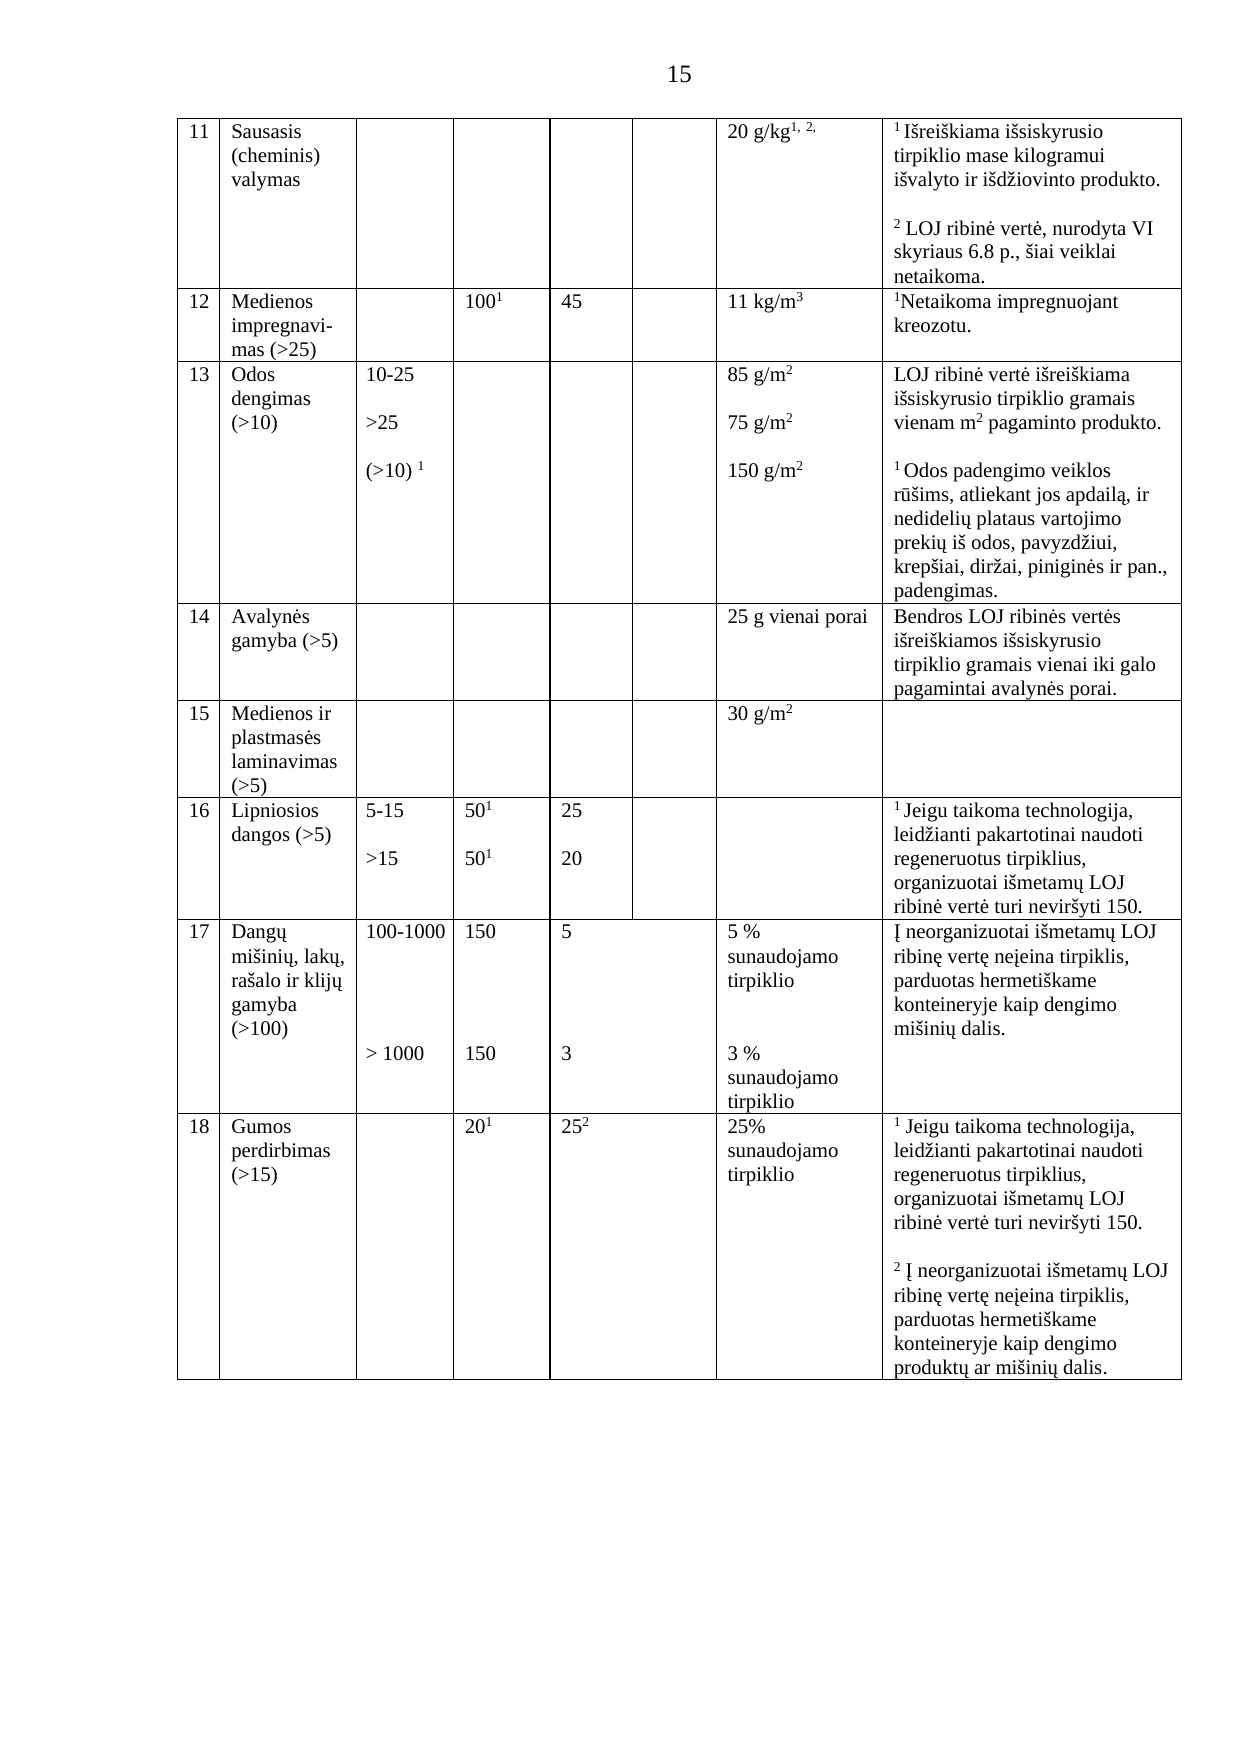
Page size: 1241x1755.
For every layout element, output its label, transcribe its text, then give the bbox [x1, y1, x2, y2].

table_cell [633, 362, 716, 602]
table_cell 45 [551, 289, 632, 361]
table_cell [633, 701, 716, 797]
table_cell [454, 362, 549, 602]
table_cell Bendros LOJ ribinės vertės išreiškiamos išsiskyrusio tirpiklio gramais vienai iki galo pagamintai avalynės porai. [883, 604, 1181, 700]
table_cell [551, 604, 632, 700]
table_cell 252 [551, 1114, 716, 1379]
table_cell 3 % sunaudojamo tirpiklio [717, 1040, 882, 1113]
table_cell 501 501 [454, 798, 549, 918]
table_cell [454, 604, 549, 700]
table_cell Į neorganizuotai išmetamų LOJ ribinę vertę neįeina tirpiklis, parduotas hermetiškame konteineryje kaip dengimo mišinių dalis. [883, 920, 1181, 1113]
table_cell 100-1000 [357, 920, 453, 1040]
table_cell 18 [178, 1114, 219, 1379]
table_cell LOJ ribinė vertė išreiškiama išsiskyrusio tirpiklio gramais vienam m2 pagaminto produkto. 1 Odos padengimo veiklos rūšims, atliekant jos apdailą, ir nedidelių plataus vartojimo prekių iš odos, pavyzdžiui, krepšiai, diržai, piniginės ir pan., padengimas. [883, 362, 1181, 602]
table_cell 11 kg/m3 [717, 289, 882, 361]
table_cell 5-15 >15 [357, 798, 453, 918]
table_cell Gumos perdirbimas (>15) [220, 1114, 356, 1379]
table_cell 16 [178, 798, 219, 918]
table_cell 15 [178, 701, 219, 797]
table_cell [178, 1040, 219, 1113]
table_cell Dangų mišinių, lakų, rašalo ir klijų gamyba (>100) [220, 920, 356, 1040]
table_cell Medienos impregnavi-mas (>25) [220, 289, 356, 361]
table_cell 10-25 >25 (>10) 1 [357, 362, 453, 602]
table_cell > 1000 [357, 1040, 453, 1113]
table_cell [551, 701, 632, 797]
table_cell 20 g/kg1, 2, [717, 119, 882, 288]
table_cell [883, 701, 1181, 797]
table_cell [454, 701, 549, 797]
table_cell [633, 119, 716, 288]
table_cell Medienos ir plastmasės laminavimas (>5) [220, 701, 356, 797]
table_cell 85 g/m2 75 g/m2 150 g/m2 [717, 362, 882, 602]
table_cell [717, 798, 882, 918]
table_cell 1 Jeigu taikoma technologija, leidžianti pakartotinai naudoti regeneruotus tirpiklius, organizuotai išmetamų LOJ ribinė vertė turi neviršyti 150. [883, 798, 1181, 918]
table_cell 201 [454, 1114, 549, 1379]
table_cell [551, 362, 632, 602]
table_cell Odos dengimas (>10) [220, 362, 356, 602]
table_cell 25% sunaudojamo tirpiklio [717, 1114, 882, 1379]
table_cell 12 [178, 289, 219, 361]
table_cell [220, 1040, 356, 1113]
table_cell 1Netaikoma impregnuojant kreozotu. [883, 289, 1181, 361]
table_cell [357, 289, 453, 361]
table_cell 1 Jeigu taikoma technologija, leidžianti pakartotinai naudoti regeneruotus tirpiklius, organizuotai išmetamų LOJ ribinė vertė turi neviršyti 150. 2 Į neorganizuotai išmetamų LOJ ribinę vertę neįeina tirpiklis, parduotas hermetiškame konteineryje kaip dengimo produktų ar mišinių dalis. [883, 1114, 1181, 1379]
table_cell 25 20 [551, 798, 632, 918]
table_cell Sausasis (cheminis) valymas [220, 119, 356, 288]
table_cell 150 [454, 1040, 549, 1113]
table_cell [357, 604, 453, 700]
table_cell [633, 289, 716, 361]
table_cell 30 g/m2 [717, 701, 882, 797]
table_cell [454, 119, 549, 288]
table_cell 17 [178, 920, 219, 1040]
table_cell [357, 701, 453, 797]
table_cell 1001 [454, 289, 549, 361]
table_cell [357, 119, 453, 288]
table_cell 1 Išreiškiama išsiskyrusio tirpiklio mase kilogramui išvalyto ir išdžiovinto produkto. 2 LOJ ribinė vertė, nurodyta VI skyriaus 6.8 p., šiai veiklai netaikoma. [883, 119, 1181, 288]
table_cell [551, 119, 632, 288]
table_cell [633, 604, 716, 700]
table_cell Avalynės gamyba (>5) [220, 604, 356, 700]
table_cell [357, 1114, 453, 1379]
table_cell 5 % sunaudojamo tirpiklio [717, 920, 882, 1040]
table_cell [633, 798, 716, 918]
table_cell 14 [178, 604, 219, 700]
table_cell Lipniosios dangos (>5) [220, 798, 356, 918]
table_cell 150 [454, 920, 549, 1040]
table_cell 3 [551, 1040, 716, 1113]
table_cell 25 g vienai porai [717, 604, 882, 700]
table_cell 11 [178, 119, 219, 288]
table_cell 13 [178, 362, 219, 602]
table_cell 5 [551, 920, 716, 1040]
